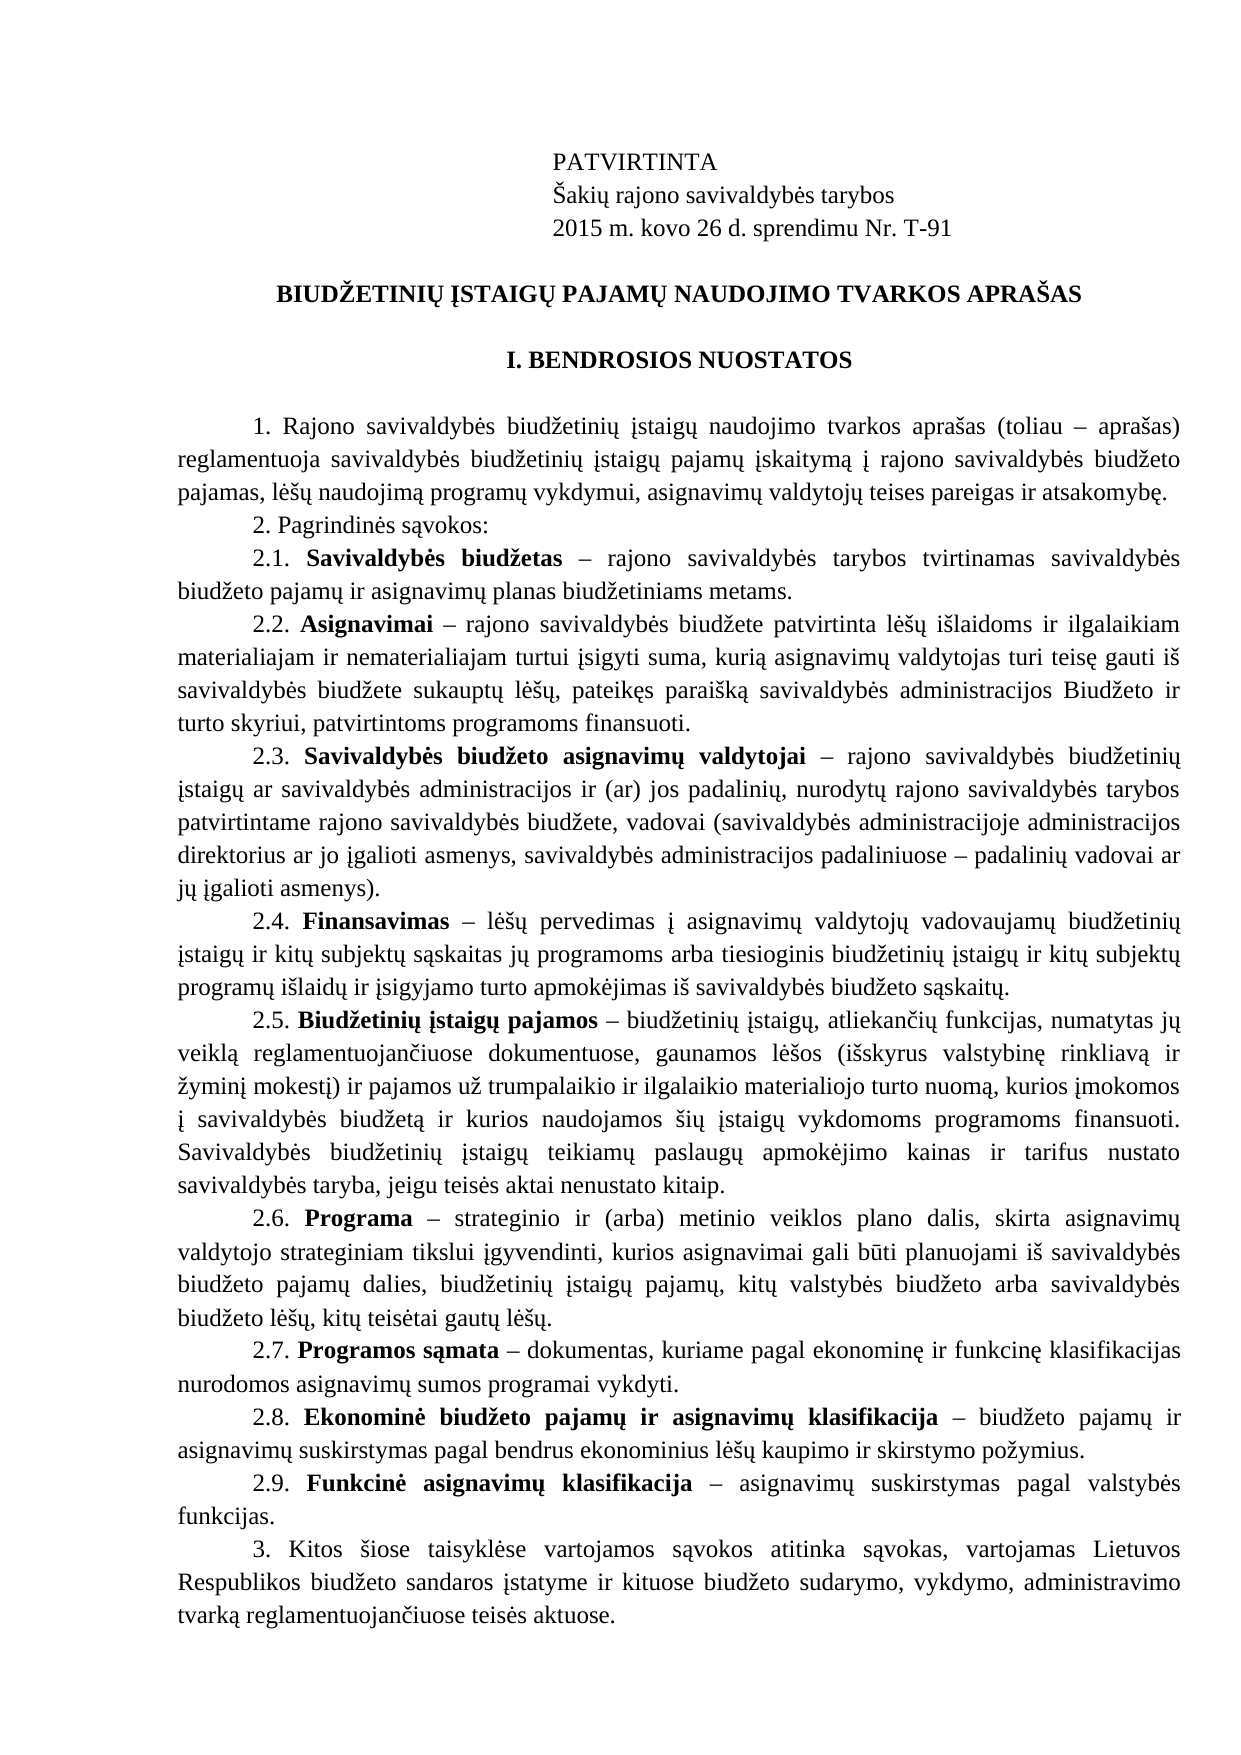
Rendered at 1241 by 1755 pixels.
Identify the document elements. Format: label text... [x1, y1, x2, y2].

text Šakių rajono savivaldybės tarybos [177, 180, 1181, 209]
text 1. Rajono savivaldybės biudžetinių įstaigų naudojimo tvarkos aprašas (toliau – aprašas) reglamentuoja savivaldybės biudžetinių įstaigų pajamų įskaitymą į rajono savivaldybės biudžeto pajamas, lėšų naudojimą programų vykdymui, asignavimų valdytojų teises pareigas ir atsakomybę. [177, 411, 1181, 506]
text 2.3. Savivaldybės biudžeto asignavimų valdytojai – rajono savivaldybės biudžetinių įstaigų ar savivaldybės administracijos ir (ar) jos padalinių, nurodytų rajono savivaldybės tarybos patvirtintame rajono savivaldybės biudžete, vadovai (savivaldybės administracijoje administracijos direktorius ar jo įgalioti asmenys, savivaldybės administracijos padaliniuose – padalinių vadovai ar jų įgalioti asmenys). [177, 741, 1181, 902]
text 2. Pagrindinės sąvokos: [177, 510, 1181, 539]
text I. BENDROSIOS NUOSTATOS [177, 345, 1181, 374]
text 2.1. Savivaldybės biudžetas – rajono savivaldybės tarybos tvirtinamas savivaldybės biudžeto pajamų ir asignavimų planas biudžetiniams metams. [177, 543, 1181, 605]
text BIUDŽETINIŲ ĮSTAIGŲ PAJAMŲ NAUDOJIMO TVARKOS APRAŠAS [177, 279, 1181, 308]
text 2.5. Biudžetinių įstaigų pajamos – biudžetinių įstaigų, atliekančių funkcijas, numatytas jų veiklą reglamentuojančiuose dokumentuose, gaunamos lėšos (išskyrus valstybinę rinkliavą ir žyminį mokestį) ir pajamos už trumpalaikio ir ilgalaikio materialiojo turto nuomą, kurios įmokomos į savivaldybės biudžetą ir kurios naudojamos šių įstaigų vykdomoms programoms finansuoti. Savivaldybės biudžetinių įstaigų teikiamų paslaugų apmokėjimo kainas ir tarifus nustato savivaldybės taryba, jeigu teisės aktai nenustato kitaip. [177, 1005, 1181, 1199]
text 2015 m. kovo 26 d. sprendimu Nr. T-91 [177, 213, 1181, 242]
text 2.9. Funkcinė asignavimų klasifikacija – asignavimų suskirstymas pagal valstybės funkcijas. [177, 1468, 1181, 1529]
text PATVIRTINTA [177, 147, 1181, 176]
text 2.8. Ekonominė biudžeto pajamų ir asignavimų klasifikacija – biudžeto pajamų ir asignavimų suskirstymas pagal bendrus ekonominius lėšų kaupimo ir skirstymo požymius. [177, 1402, 1181, 1463]
text 3. Kitos šiose taisyklėse vartojamos sąvokos atitinka sąvokas, vartojamas Lietuvos Respublikos biudžeto sandaros įstatyme ir kituose biudžeto sudarymo, vykdymo, administravimo tvarką reglamentuojančiuose teisės aktuose. [177, 1534, 1181, 1628]
text 2.2. Asignavimai – rajono savivaldybės biudžete patvirtinta lėšų išlaidoms ir ilgalaikiam materialiajam ir nematerialiajam turtui įsigyti suma, kurią asignavimų valdytojas turi teisę gauti iš savivaldybės biudžete sukauptų lėšų, pateikęs paraišką savivaldybės administracijos Biudžeto ir turto skyriui, patvirtintoms programoms finansuoti. [177, 609, 1181, 737]
text 2.4. Finansavimas – lėšų pervedimas į asignavimų valdytojų vadovaujamų biudžetinių įstaigų ir kitų subjektų sąskaitas jų programoms arba tiesioginis biudžetinių įstaigų ir kitų subjektų programų išlaidų ir įsigyjamo turto apmokėjimas iš savivaldybės biudžeto sąskaitų. [177, 906, 1181, 1001]
text 2.6. Programa – strateginio ir (arba) metinio veiklos plano dalis, skirta asignavimų valdytojo strateginiam tikslui įgyvendinti, kurios asignavimai gali būti planuojami iš savivaldybės biudžeto pajamų dalies, biudžetinių įstaigų pajamų, kitų valstybės biudžeto arba savivaldybės biudžeto lėšų, kitų teisėtai gautų lėšų. [177, 1203, 1181, 1331]
text 2.7. Programos sąmata – dokumentas, kuriame pagal ekonominę ir funkcinę klasifikacijas nurodomos asignavimų sumos programai vykdyti. [177, 1336, 1181, 1397]
